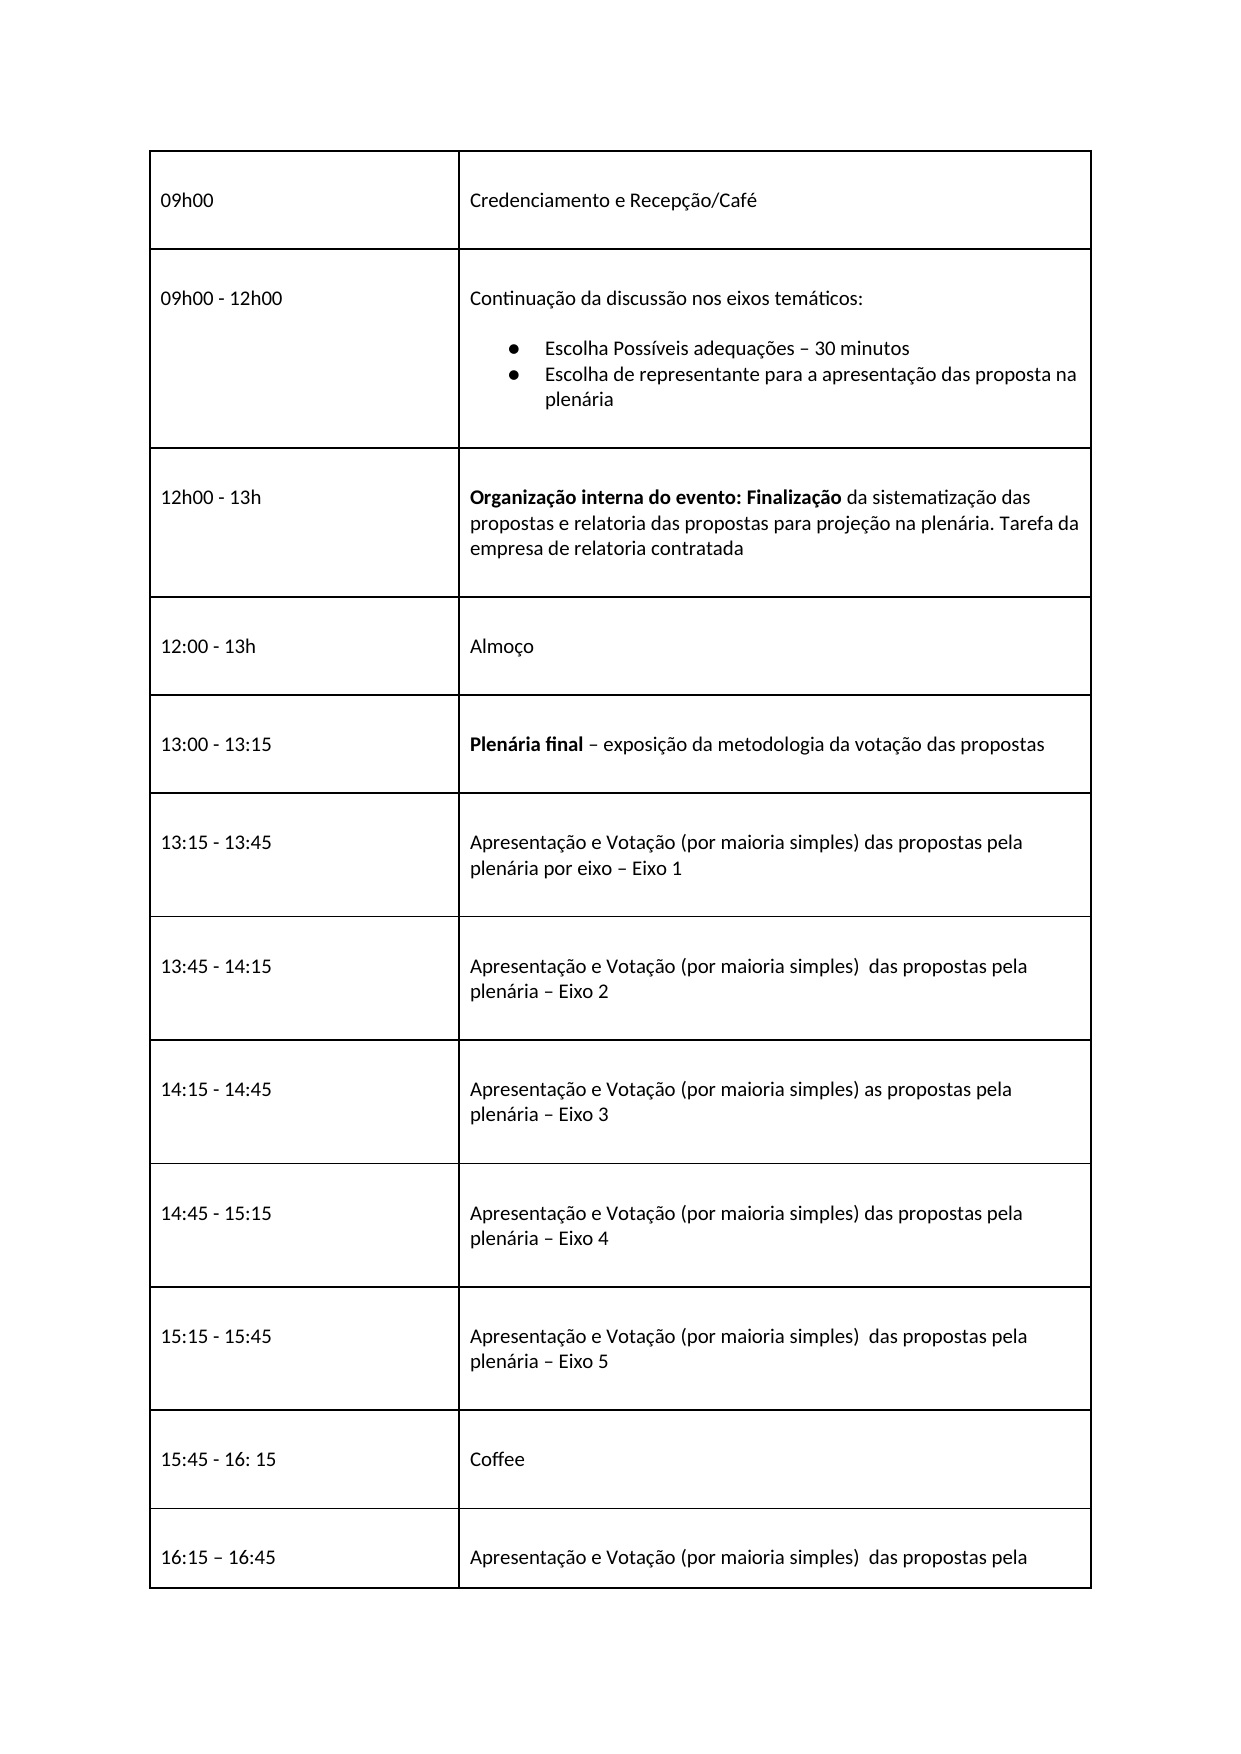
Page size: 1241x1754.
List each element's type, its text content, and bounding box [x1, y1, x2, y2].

table_cell Apresentação e Votação (por maioria simples) das propostas pela plenária – Eixo 4 [460, 1164, 1090, 1286]
table_cell 14:15 - 14:45 [151, 1041, 458, 1162]
table_cell 14:45 - 15:15 [151, 1164, 458, 1286]
table_cell Almoço [460, 598, 1090, 694]
table_cell Apresentação e Votação (por maioria simples) das propostas pela plenária – Eixo 5 [460, 1288, 1090, 1409]
table_cell Apresentação e Votação (por maioria simples) as propostas pela plenária – Eixo 3 [460, 1041, 1090, 1162]
table_cell 13:15 - 13:45 [151, 794, 458, 916]
table_cell Apresentação e Votação (por maioria simples) das propostas pela [460, 1509, 1090, 1587]
table_cell 15:45 - 16: 15 [151, 1411, 458, 1507]
table_cell Apresentação e Votação (por maioria simples) das propostas pela plenária por eixo – Eixo 1 [460, 794, 1090, 916]
table_cell 13:00 - 13:15 [151, 696, 458, 792]
table_cell 12:00 - 13h [151, 598, 458, 694]
table_cell 09h00 [151, 152, 458, 248]
table_cell 16:15 – 16:45 [151, 1509, 458, 1587]
table_cell 15:15 - 15:45 [151, 1288, 458, 1409]
table_cell Coffee [460, 1411, 1090, 1507]
table_cell Credenciamento e Recepção/Café [460, 152, 1090, 248]
table_cell 13:45 - 14:15 [151, 917, 458, 1039]
table_cell Organização interna do evento: Finalização da sistematização das propostas e relatoria das propostas para projeção na plenária. Tarefa da empresa de relatoria contratada [460, 449, 1090, 596]
table_cell 12h00 - 13h [151, 449, 458, 596]
table_cell Apresentação e Votação (por maioria simples) das propostas pela plenária – Eixo 2 [460, 917, 1090, 1039]
table_cell Plenária final – exposição da metodologia da votação das propostas [460, 696, 1090, 792]
table_cell 09h00 - 12h00 [151, 250, 458, 447]
table_cell Continuação da discussão nos eixos temáticos: Escolha Possíveis adequações – 30 minutos Escolha de representante para a apresentação das proposta na plenária [460, 250, 1090, 447]
